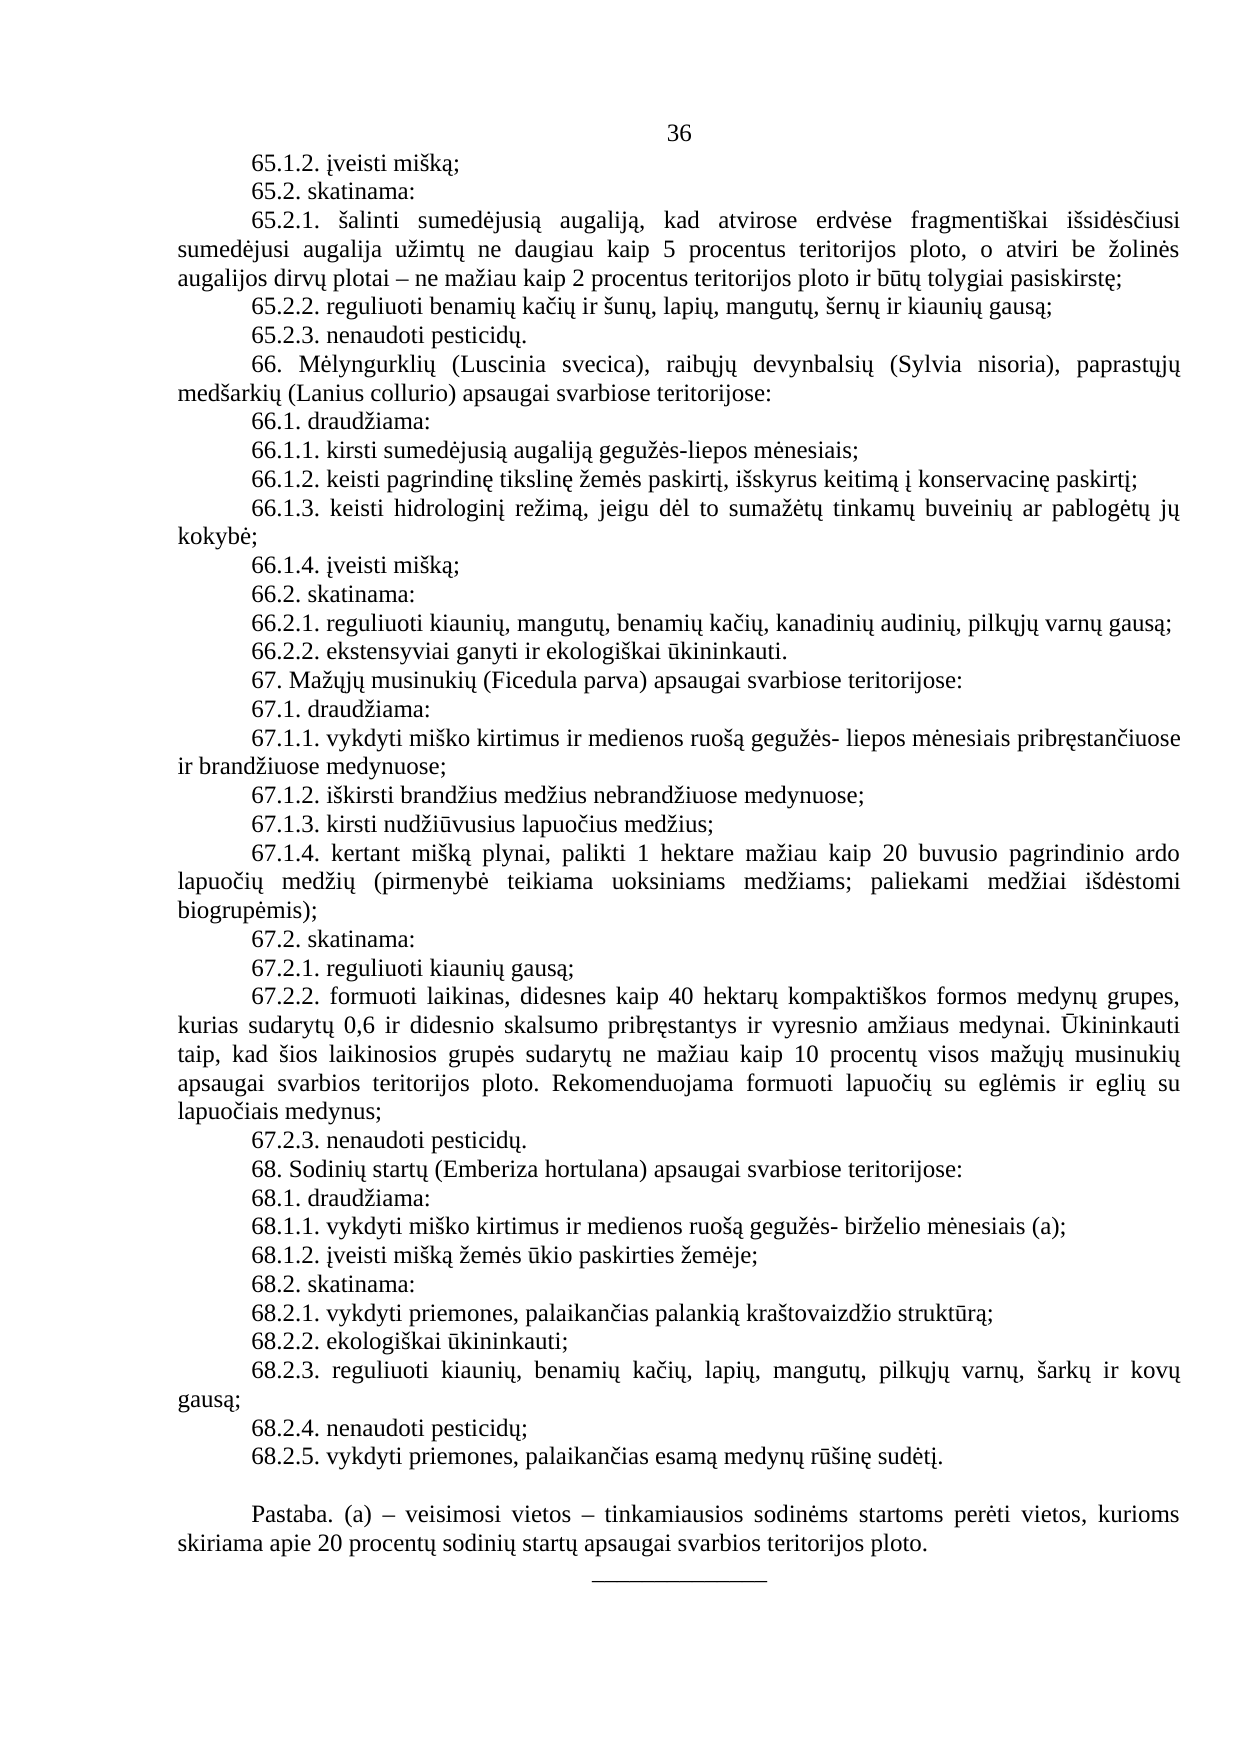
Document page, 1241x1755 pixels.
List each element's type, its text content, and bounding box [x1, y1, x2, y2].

text 67.2.1. reguliuoti kiaunių gausą; [177, 953, 1181, 981]
text 66.1. draudžiama: [177, 406, 1181, 435]
text 66. Mėlyngurklių (Luscinia svecica), raibųjų devynbalsių (Sylvia nisoria), paprastųjų medšarkių (Lanius collurio) apsaugai svarbiose teritorijose: [177, 349, 1181, 406]
text 67.1.4. kertant mišką plynai, palikti 1 hektare mažiau kaip 20 buvusio pagrindinio ardo lapuočių medžių (pirmenybė teikiama uoksiniams medžiams; paliekami medžiai išdėstomi biogrupėmis); [177, 838, 1181, 924]
text 67.1.1. vykdyti miško kirtimus ir medienos ruošą gegužės- liepos mėnesiais pribręstančiuose ir brandžiuose medynuose; [177, 723, 1181, 780]
text 68.1.2. įveisti mišką žemės ūkio paskirties žemėje; [177, 1240, 1181, 1269]
text 66.2.1. reguliuoti kiaunių, mangutų, benamių kačių, kanadinių audinių, pilkųjų varnų gausą; [177, 608, 1181, 636]
text 66.1.1. kirsti sumedėjusią augaliją gegužės-liepos mėnesiais; [177, 435, 1181, 464]
text 68.2.4. nenaudoti pesticidų; [177, 1413, 1181, 1441]
text 65.2.3. nenaudoti pesticidų. [177, 320, 1181, 349]
text 67. Mažųjų musinukių (Ficedula parva) apsaugai svarbiose teritorijose: [177, 665, 1181, 694]
text 66.1.2. keisti pagrindinę tikslinę žemės paskirtį, išskyrus keitimą į konservacinę paskirtį; [177, 464, 1181, 493]
text 67.1.3. kirsti nudžiūvusius lapuočius medžius; [177, 809, 1181, 838]
text 67.2.2. formuoti laikinas, didesnes kaip 40 hektarų kompaktiškos formos medynų grupes, kurias sudarytų 0,6 ir didesnio skalsumo pribręstantys ir vyresnio amžiaus medynai. Ūkininkauti taip, kad šios laikinosios grupės sudarytų ne mažiau kaip 10 procentų visos mažųjų musinukių apsaugai svarbios teritorijos ploto. Rekomenduojama formuoti lapuočių su eglėmis ir eglių su lapuočiais medynus; [177, 981, 1181, 1125]
text 65.2.2. reguliuoti benamių kačių ir šunų, lapių, mangutų, šernų ir kiaunių gausą; [177, 291, 1181, 320]
text 67.1.2. iškirsti brandžius medžius nebrandžiuose medynuose; [177, 780, 1181, 809]
text 68.2.2. ekologiškai ūkininkauti; [177, 1326, 1181, 1355]
text 66.2.2. ekstensyviai ganyti ir ekologiškai ūkininkauti. [177, 636, 1181, 665]
text 68.2.5. vykdyti priemones, palaikančias esamą medynų rūšinę sudėtį. [177, 1441, 1181, 1470]
text 66.2. skatinama: [177, 579, 1181, 608]
text 68.2. skatinama: [177, 1269, 1181, 1298]
text 65.2.1. šalinti sumedėjusią augaliją, kad atvirose erdvėse fragmentiškai išsidėsčiusi sumedėjusi augalija užimtų ne daugiau kaip 5 procentus teritorijos ploto, o atviri be žolinės augalijos dirvų plotai – ne mažiau kaip 2 procentus teritorijos ploto ir būtų tolygiai pasiskirstę; [177, 205, 1181, 291]
text 68. Sodinių startų (Emberiza hortulana) apsaugai svarbiose teritorijose: [177, 1154, 1181, 1183]
text 67.2.3. nenaudoti pesticidų. [177, 1125, 1181, 1154]
text 65.1.2. įveisti mišką; [177, 148, 1181, 176]
text 68.1.1. vykdyti miško kirtimus ir medienos ruošą gegužės- birželio mėnesiais (a); [177, 1211, 1181, 1240]
text 68.2.1. vykdyti priemones, palaikančias palankią kraštovaizdžio struktūrą; [177, 1298, 1181, 1326]
text 67.1. draudžiama: [177, 694, 1181, 723]
text Pastaba. (a) – veisimosi vietos – tinkamiausios sodinėms startoms perėti vietos, kurioms skiriama apie 20 procentų sodinių startų apsaugai svarbios teritorijos ploto. [177, 1499, 1181, 1556]
text 66.1.3. keisti hidrologinį režimą, jeigu dėl to sumažėtų tinkamų buveinių ar pablogėtų jų kokybė; [177, 493, 1181, 550]
text 67.2. skatinama: [177, 924, 1181, 953]
text 65.2. skatinama: [177, 176, 1181, 205]
text 68.2.3. reguliuoti kiaunių, benamių kačių, lapių, mangutų, pilkųjų varnų, šarkų ir kovų gausą; [177, 1355, 1181, 1413]
text 66.1.4. įveisti mišką; [177, 550, 1181, 579]
text 68.1. draudžiama: [177, 1183, 1181, 1211]
text ______________ [177, 1556, 1181, 1585]
